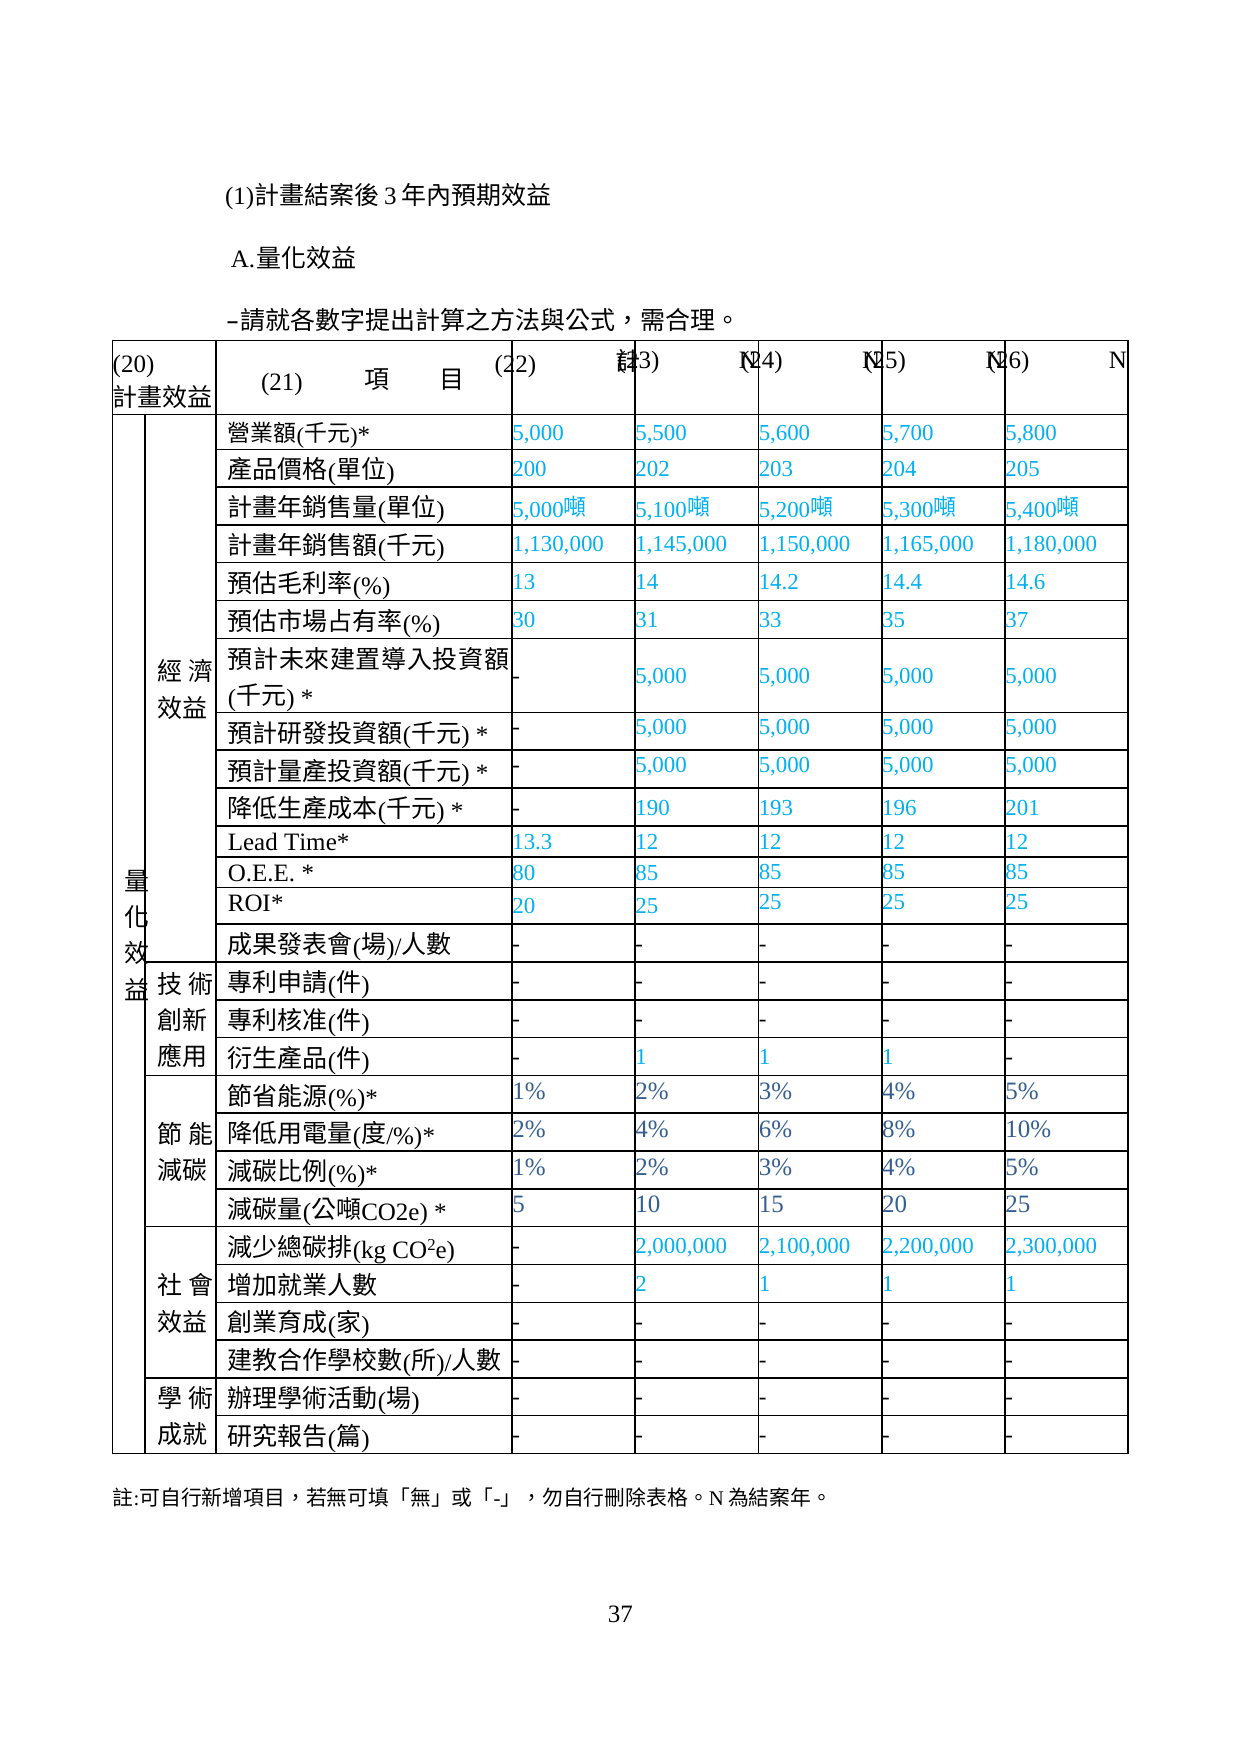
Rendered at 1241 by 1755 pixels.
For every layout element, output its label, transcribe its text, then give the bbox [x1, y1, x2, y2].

table_cell 193 [759, 789, 881, 825]
table_cell - [513, 963, 634, 999]
table_cell 85 [759, 858, 881, 887]
table_cell - [513, 1227, 634, 1263]
table_cell 5,000 [513, 415, 634, 448]
table_cell 1 [759, 1265, 881, 1301]
table_cell 6% [759, 1114, 881, 1150]
table_cell 4% [883, 1152, 1004, 1188]
table_header N+1年 [759, 341, 881, 414]
table_cell 3% [759, 1076, 881, 1112]
table_cell 33 [759, 601, 881, 637]
table_cell - [883, 1001, 1004, 1037]
table_cell - [513, 1341, 634, 1377]
table_cell 2% [513, 1114, 634, 1150]
table_cell - [883, 963, 1004, 999]
table_cell 35 [883, 601, 1004, 637]
table_cell - [1006, 1341, 1127, 1377]
table_cell - [1006, 1001, 1127, 1037]
table_cell - [883, 925, 1004, 961]
table_cell 1,150,000 [759, 526, 881, 562]
table_cell 1 [636, 1038, 758, 1074]
table_cell 2,000,000 [636, 1227, 758, 1263]
table_cell 專利申請(件) [217, 963, 511, 999]
table_cell 15 [759, 1190, 881, 1226]
table_cell 5,300噸 [883, 488, 1004, 524]
table_cell - [636, 925, 758, 961]
table_cell 13.3 [513, 827, 634, 856]
table_cell 10% [1006, 1114, 1127, 1150]
table_cell 學術成就 [146, 1379, 215, 1453]
table_cell 12 [636, 827, 758, 856]
table_cell 203 [759, 450, 881, 486]
table_cell 5% [1006, 1076, 1127, 1112]
table_cell 1% [513, 1076, 634, 1112]
table_cell 5,000 [759, 639, 881, 712]
table_cell Lead Time* [217, 827, 511, 856]
table_cell 200 [513, 450, 634, 486]
table_cell 25 [636, 888, 758, 923]
table_cell - [636, 1303, 758, 1339]
table_cell 1,145,000 [636, 526, 758, 562]
table_cell 量化效益 [113, 415, 144, 1453]
table_header N年 [753, 353, 757, 363]
table_cell - [636, 1379, 758, 1415]
table_cell O.E.E. * [217, 858, 511, 887]
table_cell 5,000 [636, 713, 758, 749]
table_cell 2,200,000 [883, 1227, 1004, 1263]
table_cell 節能減碳 [146, 1076, 215, 1226]
table_cell 85 [883, 858, 1004, 887]
table_cell 5,500 [636, 415, 758, 448]
table_header N年 [636, 341, 758, 414]
table_cell 204 [883, 450, 1004, 486]
table_cell 辦理學術活動(場) [217, 1379, 511, 1415]
table_cell - [883, 1416, 1004, 1453]
table_cell 5% [1006, 1152, 1127, 1188]
table_cell 202 [636, 450, 758, 486]
table_cell 2 [636, 1265, 758, 1301]
table_cell 技術創新 應用 [146, 963, 215, 1074]
table_cell - [513, 925, 634, 961]
table_cell 14.4 [883, 563, 1004, 600]
table_cell 創業育成(家) [217, 1303, 511, 1339]
table_cell - [513, 1001, 634, 1037]
table_cell 研究報告(篇) [217, 1416, 511, 1453]
table_cell 12 [883, 827, 1004, 856]
table_cell 1 [759, 1038, 881, 1074]
table_cell 減碳比例(%)* [217, 1152, 511, 1188]
table_cell 5,000 [883, 751, 1004, 787]
table_cell - [759, 1416, 881, 1453]
table_cell 4% [883, 1076, 1004, 1112]
table_cell 增加就業人數 [217, 1265, 511, 1301]
table_cell 5,600 [759, 415, 881, 448]
table_cell 成果發表會(場)/人數 [217, 925, 511, 961]
table_cell 12 [1006, 827, 1127, 856]
table_cell 4% [636, 1114, 758, 1150]
table_cell 5,800 [1006, 415, 1127, 448]
table_cell 196 [883, 789, 1004, 825]
table_cell 5,100噸 [636, 488, 758, 524]
table_cell 25 [1006, 1190, 1127, 1226]
table_cell 205 [1006, 450, 1127, 486]
table_cell 預計未來建置導入投資額(千元) * [217, 639, 511, 712]
table_cell - [636, 1341, 758, 1377]
table_cell 10 [636, 1190, 758, 1226]
table_cell 201 [1006, 789, 1127, 825]
table_cell - [759, 1001, 881, 1037]
table_cell 預估市場占有率(%) [217, 601, 511, 637]
table_cell 產品價格(單位) [217, 450, 511, 486]
table_cell 37 [1006, 601, 1127, 637]
table_cell 5,000 [883, 639, 1004, 712]
list 請就各數字提出計算之方法與公式，需合理。 [225, 277, 1128, 339]
table_cell 1,130,000 [513, 526, 634, 562]
table_cell - [513, 713, 634, 749]
table_cell 節省能源(%)* [217, 1076, 511, 1112]
table_cell 25 [1006, 888, 1127, 923]
table_cell 5,000噸 [513, 488, 634, 524]
table_cell 1% [513, 1152, 634, 1188]
table_cell 1 [883, 1038, 1004, 1074]
table_cell 2% [636, 1076, 758, 1112]
table_cell - [759, 1303, 881, 1339]
table_cell 30 [513, 601, 634, 637]
table_cell - [883, 1379, 1004, 1415]
table_cell - [636, 1416, 758, 1453]
table_cell 14.2 [759, 563, 881, 600]
table_cell 降低用電量(度/%)* [217, 1114, 511, 1150]
table_cell 預估毛利率(%) [217, 563, 511, 600]
table_cell 1,165,000 [883, 526, 1004, 562]
table_cell - [1006, 1379, 1127, 1415]
table_cell 衍生產品(件) [217, 1038, 511, 1074]
table_cell 5,000 [1006, 639, 1127, 712]
table_cell - [513, 639, 634, 712]
table_cell 80 [513, 858, 634, 887]
table_cell 經濟效益 [146, 415, 215, 961]
table_cell - [759, 1379, 881, 1415]
table_cell 營業額(千元)* [217, 415, 511, 448]
table_cell 2,100,000 [759, 1227, 881, 1263]
table_cell - [1006, 1416, 1127, 1453]
table_cell 190 [636, 789, 758, 825]
table_cell 5,000 [883, 713, 1004, 749]
table_cell 5,200噸 [759, 488, 881, 524]
table_cell 計畫年銷售量(單位) [217, 488, 511, 524]
table_cell - [513, 1303, 634, 1339]
table_cell 2,300,000 [1006, 1227, 1127, 1263]
table_cell 5,000 [1006, 751, 1127, 787]
table_cell 1 [1006, 1265, 1127, 1301]
table_cell - [636, 1001, 758, 1037]
table_cell 14 [636, 563, 758, 600]
table_cell 5,000 [759, 751, 881, 787]
table_cell 專利核准(件) [217, 1001, 511, 1037]
table_header N+3年 [1006, 341, 1127, 414]
table_cell 5,000 [636, 751, 758, 787]
table_cell 計畫年銷售額(千元) [217, 526, 511, 562]
table_cell - [513, 751, 634, 787]
list 計畫結案後3年內預期效益 [225, 152, 1128, 214]
table_cell 預計研發投資額(千元) * [217, 713, 511, 749]
table_header N+2年 [883, 341, 1004, 414]
table_cell 25 [883, 888, 1004, 923]
table_cell 8% [883, 1114, 1004, 1150]
table_cell 預計量產投資額(千元) * [217, 751, 511, 787]
table_header 計畫前 [513, 341, 634, 414]
table_cell 減少總碳排(kg CO2e) [217, 1227, 511, 1263]
table_cell 20 [883, 1190, 1004, 1226]
text 註:可自行新增項目，若無可填「無」或「-」，勿自行刪除表格。N為結案年。 [112, 1454, 1078, 1517]
table_cell 降低生產成本(千元) * [217, 789, 511, 825]
table_cell 13 [513, 563, 634, 600]
table_cell - [513, 789, 634, 825]
table_cell - [759, 925, 881, 961]
table_cell 5,000 [759, 713, 881, 749]
table_cell 1 [883, 1265, 1004, 1301]
table_cell - [759, 1341, 881, 1377]
table_cell 5,000 [1006, 713, 1127, 749]
table_cell 12 [759, 827, 881, 856]
table_cell - [513, 1038, 634, 1074]
list 量化效益 [231, 214, 1128, 277]
table_cell 85 [1006, 858, 1127, 887]
table_cell ROI* [217, 888, 511, 923]
table_cell 85 [636, 858, 758, 887]
table_cell - [883, 1303, 1004, 1339]
table_cell 20 [513, 888, 634, 923]
table_cell - [513, 1265, 634, 1301]
table_cell 25 [759, 888, 881, 923]
table_cell - [883, 1341, 1004, 1377]
table_cell 1,180,000 [1006, 526, 1127, 562]
table_cell - [1006, 963, 1127, 999]
table_cell - [1006, 1038, 1127, 1074]
table_cell 社會效益 [146, 1227, 215, 1377]
table_cell - [759, 963, 881, 999]
table_cell - [1006, 925, 1127, 961]
table_cell - [636, 963, 758, 999]
table_header 計畫效益 [113, 341, 215, 414]
table_cell 5 [513, 1190, 634, 1226]
table_cell 31 [636, 601, 758, 637]
table_header 項 目 [217, 341, 511, 414]
table_cell - [513, 1416, 634, 1453]
table_cell 3% [759, 1152, 881, 1188]
table_cell 5,400噸 [1006, 488, 1127, 524]
table_cell 減碳量(公噸CO2e) * [217, 1190, 511, 1226]
table_cell 5,000 [636, 639, 758, 712]
table_cell 14.6 [1006, 563, 1127, 600]
table_cell - [1006, 1303, 1127, 1339]
table_cell - [513, 1379, 634, 1415]
table_cell 建教合作學校數(所)/人數 [217, 1341, 511, 1377]
table_cell 5,700 [883, 415, 1004, 448]
table_cell 2% [636, 1152, 758, 1188]
